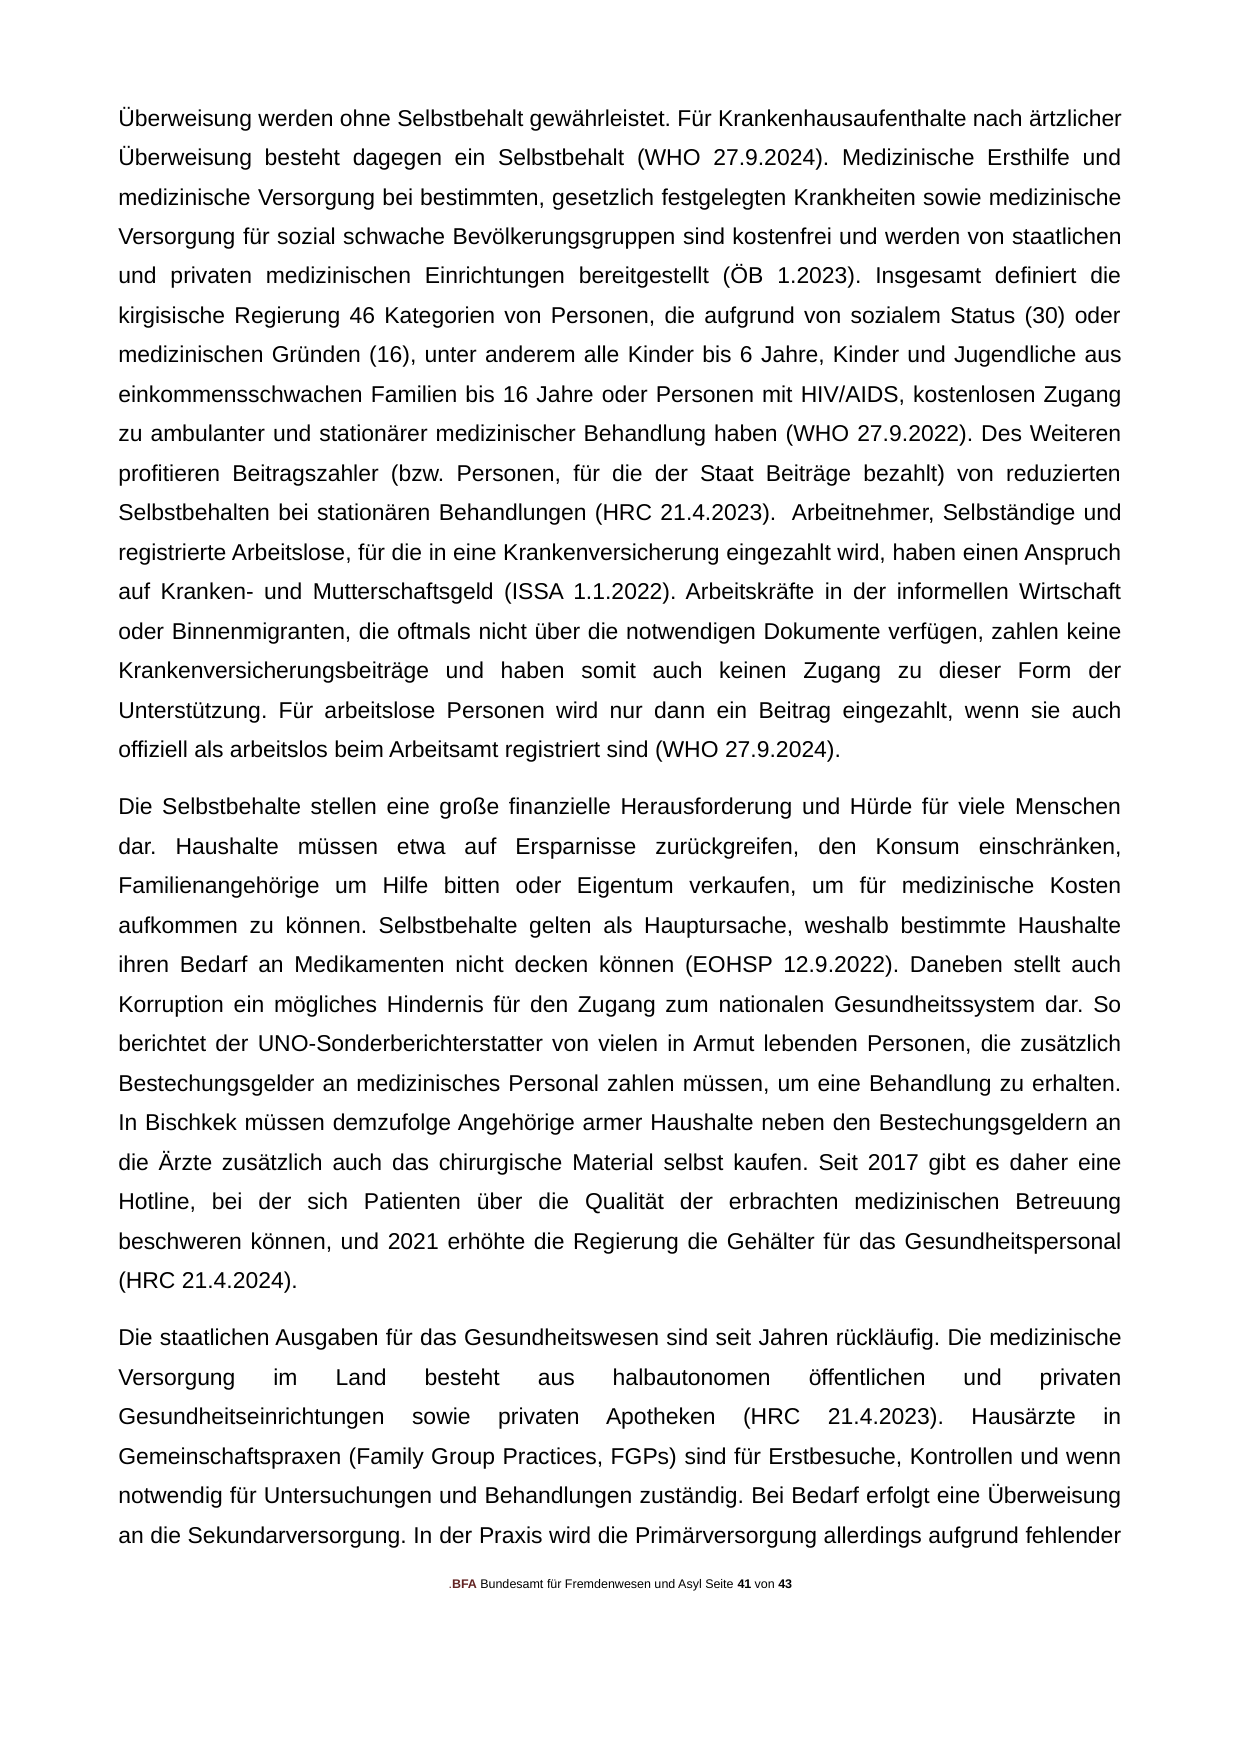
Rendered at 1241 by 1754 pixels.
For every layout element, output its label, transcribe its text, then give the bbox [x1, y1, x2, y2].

text Die staatlichen Ausgaben für das Gesundheitswesen sind seit Jahren rückläufig. Die medizinische Versorgung im Land besteht aus halbautonomen öffentlichen und privaten Gesundheitseinrichtungen sowie privaten Apotheken (HRC 21.4.2023). Hausärzte in Gemeinschaftspraxen (Family Group Practices, FGPs) sind für Erstbesuche, Kontrollen und wenn notwendig für Untersuchungen und Behandlungen zuständig. Bei Bedarf erfolgt eine Überweisung an die Sekundarversorgung. In der Praxis wird die Primärversorgung allerdings aufgrund fehlender [118, 1324, 1122, 1548]
text Die Selbstbehalte stellen eine große finanzielle Herausforderung und Hürde für viele Menschen dar. Haushalte müssen etwa auf Ersparnisse zurückgreifen, den Konsum einschränken, Familienangehörige um Hilfe bitten oder Eigentum verkaufen, um für medizinische Kosten aufkommen zu können. Selbstbehalte gelten als Hauptursache, weshalb bestimmte Haushalte ihren Bedarf an Medikamenten nicht decken können (EOHSP 12.9.2022). Daneben stellt auch Korruption ein mögliches Hindernis für den Zugang zum nationalen Gesundheitssystem dar. So berichtet der UNO-Sonderberichterstatter von vielen in Armut lebenden Personen, die zusätzlich Bestechungsgelder an medizinisches Personal zahlen müssen, um eine Behandlung zu erhalten. In Bischkek müssen demzufolge Angehörige armer Haushalte neben den Bestechungsgeldern an die Ärzte zusätzlich auch das chirurgische Material selbst kaufen. Seit 2017 gibt es daher eine Hotline, bei der sich Patienten über die Qualität der erbrachten medizinischen Betreuung beschweren können, und 2021 erhöhte die Regierung die Gehälter für das Gesundheitspersonal (HRC 21.4.2024). [118, 793, 1122, 1293]
text Überweisung werden ohne Selbstbehalt gewährleistet. Für Krankenhausaufenthalte nach ärtzlicher Überweisung besteht dagegen ein Selbstbehalt (WHO 27.9.2024). Medizinische Ersthilfe und medizinische Versorgung bei bestimmten, gesetzlich festgelegten Krankheiten sowie medizinische Versorgung für sozial schwache Bevölkerungsgruppen sind kostenfrei und werden von staatlichen und privaten medizinischen Einrichtungen bereitgestellt (ÖB 1.2023). Insgesamt definiert die kirgisische Regierung 46 Kategorien von Personen, die aufgrund von sozialem Status (30) oder medizinischen Gründen (16), unter anderem alle Kinder bis 6 Jahre, Kinder und Jugendliche aus einkommensschwachen Familien bis 16 Jahre oder Personen mit HIV/AIDS, kostenlosen Zugang zu ambulanter und stationärer medizinischer Behandlung haben (WHO 27.9.2022). Des Weiteren profitieren Beitragszahler (bzw. Personen, für die der Staat Beiträge bezahlt) von reduzierten Selbstbehalten bei stationären Behandlungen (HRC 21.4.2023). Arbeitnehmer, Selbständige und registrierte Arbeitslose, für die in eine Krankenversicherung eingezahlt wird, haben einen Anspruch auf Kranken- und Mutterschaftsgeld (ISSA 1.1.2022). Arbeitskräfte in der informellen Wirtschaft oder Binnenmigranten, die oftmals nicht über die notwendigen Dokumente verfügen, zahlen keine Krankenversicherungsbeiträge und haben somit auch keinen Zugang zu dieser Form der Unterstützung. Für arbeitslose Personen wird nur dann ein Beitrag eingezahlt, wenn sie auch offiziell als arbeitslos beim Arbeitsamt registriert sind (WHO 27.9.2024). [118, 104, 1122, 762]
